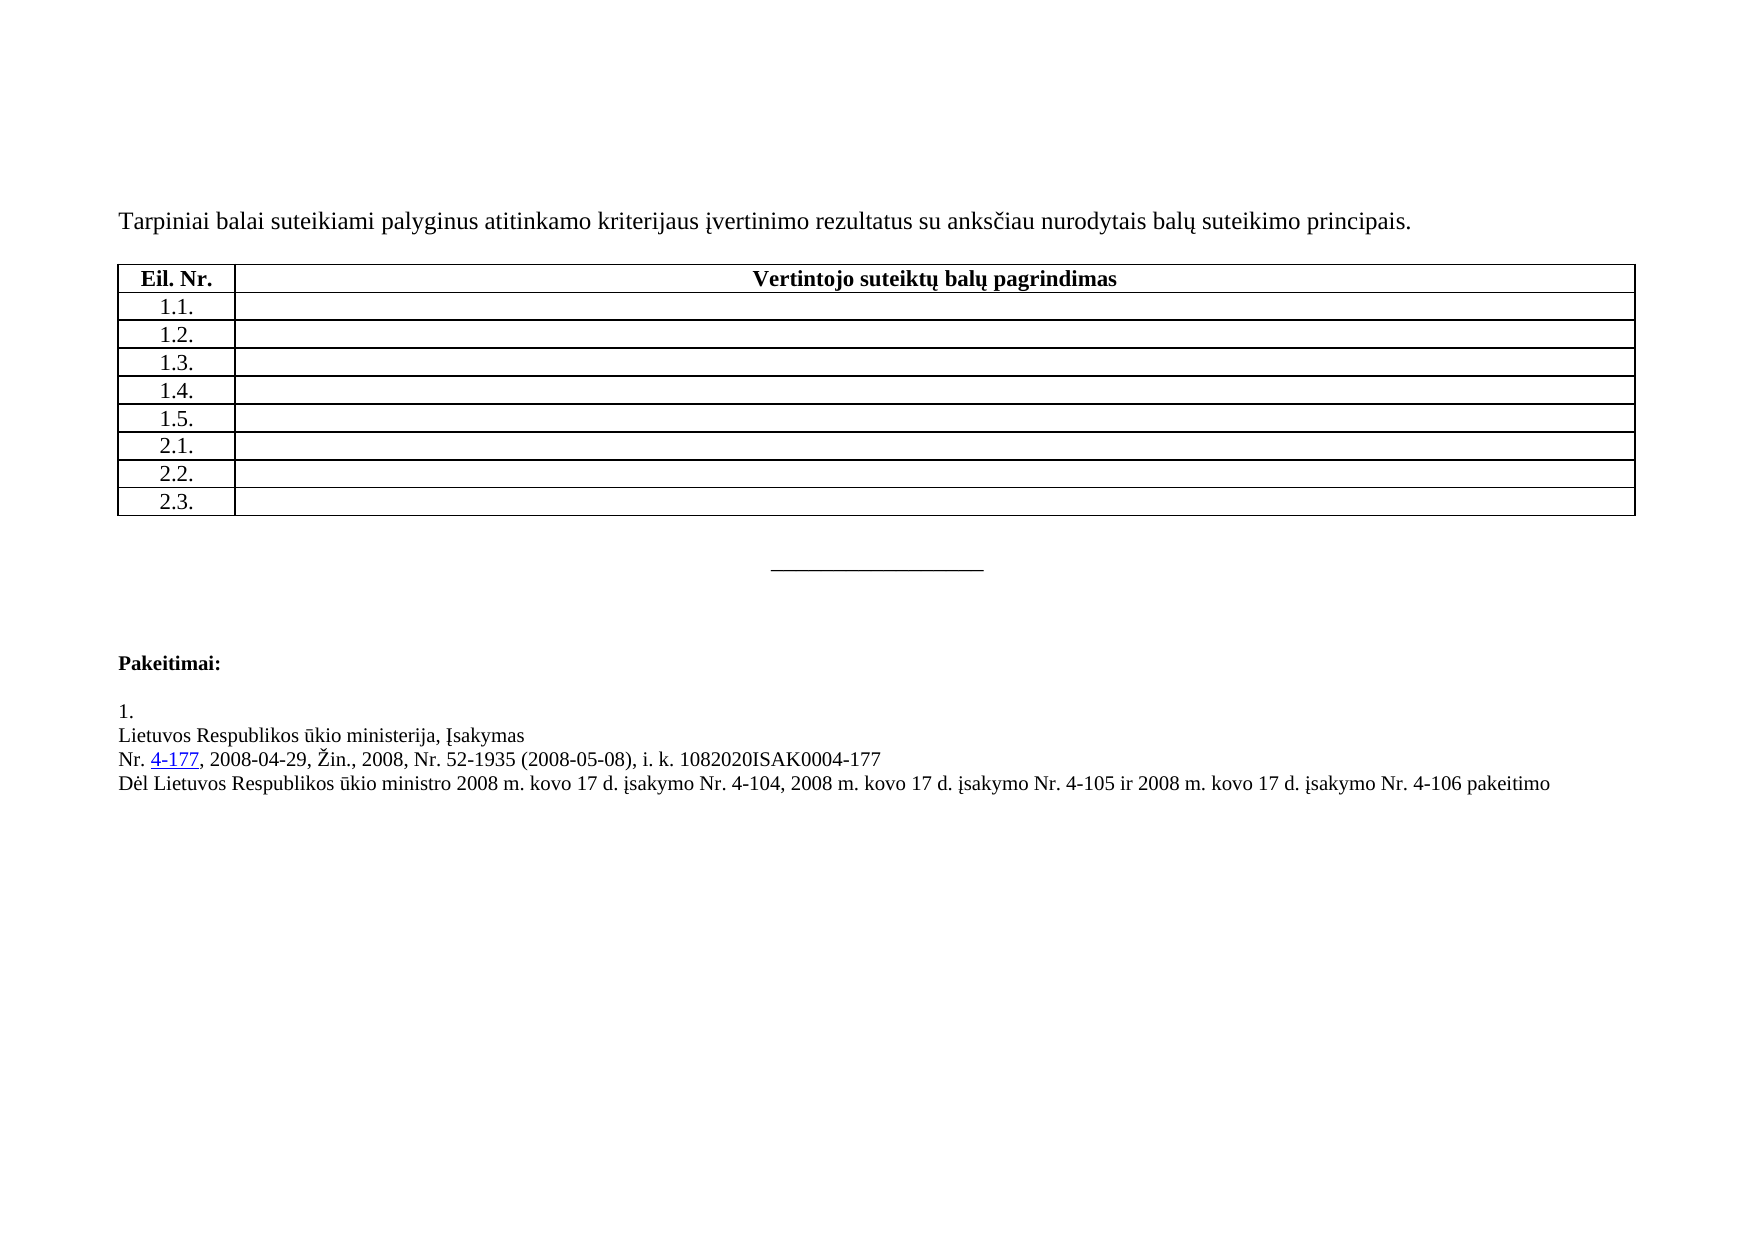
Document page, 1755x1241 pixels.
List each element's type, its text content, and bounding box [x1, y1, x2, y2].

text Tarpiniai balai suteikiami palyginus atitinkamo kriterijaus įvertinimo rezultatus su anksčiau nurodytais balų suteikimo principais. [118, 206, 1636, 235]
text 1. [118, 699, 1636, 723]
text Lietuvos Respublikos ūkio ministerija, Įsakymas [118, 723, 1636, 747]
text Dėl Lietuvos Respublikos ūkio ministro 2008 m. kovo 17 d. įsakymo Nr. 4-104, 2008 m. kovo 17 d. įsakymo Nr. 4-105 ir 2008 m. kovo 17 d. įsakymo Nr. 4-106 pakeitimo [118, 771, 1636, 795]
text Pakeitimai: [118, 651, 1636, 675]
text Nr. 4-177, 2008-04-29, Žin., 2008, Nr. 52-1935 (2008-05-08), i. k. 1082020ISAK0004-177 [118, 747, 1636, 771]
text _________________ [118, 545, 1636, 574]
